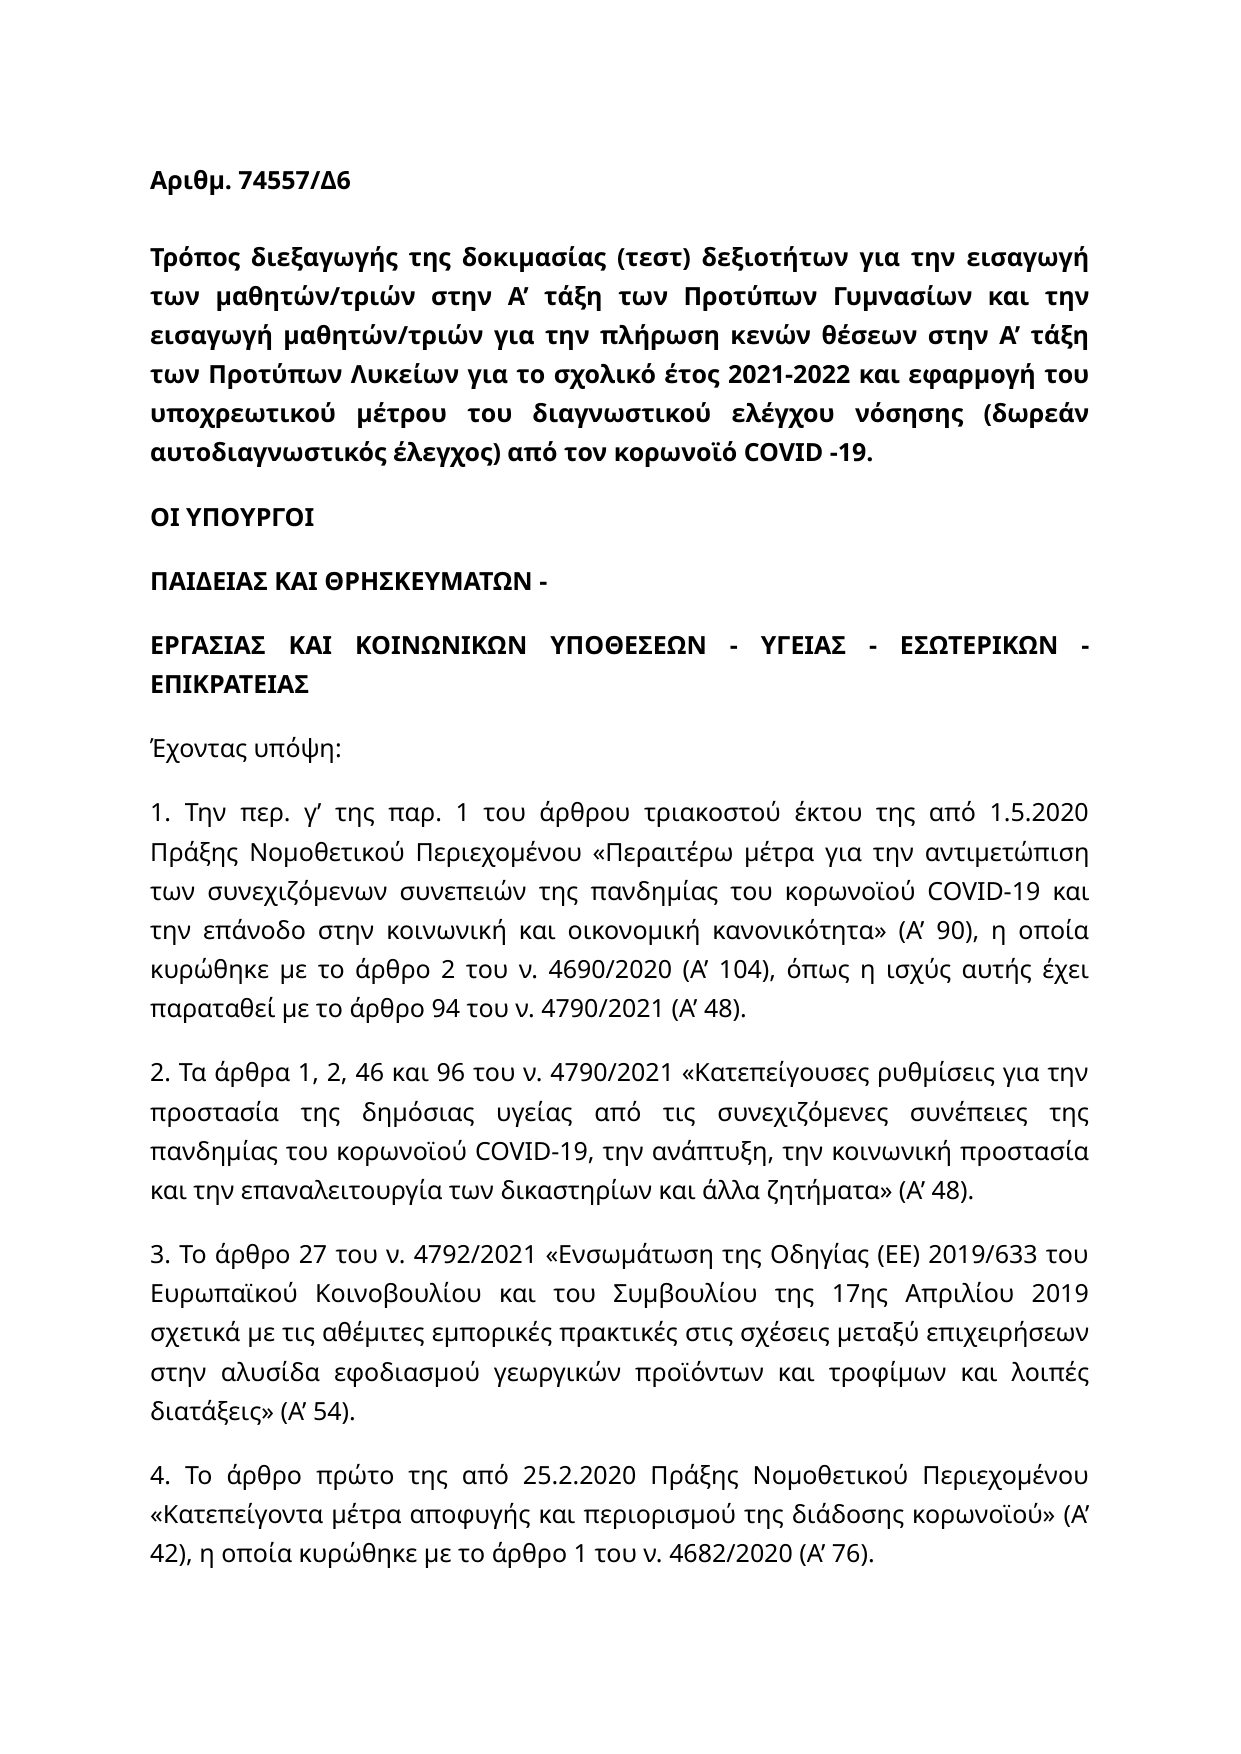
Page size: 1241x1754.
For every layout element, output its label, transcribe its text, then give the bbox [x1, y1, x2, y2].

title Αριθμ. 74557/Δ6 [150, 162, 1090, 197]
text 3. Το άρθρο 27 του ν. 4792/2021 «Ενσωμάτωση της Οδηγίας (ΕΕ) 2019/633 του Ευρωπαϊκού Κοινοβουλίου και του Συμβουλίου της 17ης Απριλίου 2019 σχετικά με τις αθέμιτες εμπορικές πρακτικές στις σχέσεις μεταξύ επιχειρήσεων στην αλυσίδα εφοδιασμού γεωργικών προϊόντων και τροφίμων και λοιπές διατάξεις» (Α’ 54). [150, 1237, 1090, 1427]
text Τρόπος διεξαγωγής της δοκιμασίας (τεστ) δεξιοτήτων για την εισαγωγή των μαθητών/τριών στην Α’ τάξη των Προτύπων Γυμνασίων και την εισαγωγή μαθητών/τριών για την πλήρωση κενών θέσεων στην Α’ τάξη των Προτύπων Λυκείων για το σχολικό έτος 2021-2022 και εφαρμογή του υποχρεωτικού μέτρου του διαγνωστικού ελέγχου νόσησης (δωρεάν αυτοδιαγνωστικός έλεγχος) από τον κορωνοϊό COVID -19. [150, 239, 1090, 469]
text 1. Την περ. γ’ της παρ. 1 του άρθρου τριακοστού έκτου της από 1.5.2020 Πράξης Νομοθετικού Περιεχομένου «Περαιτέρω μέτρα για την αντιμετώπιση των συνεχιζόμενων συνεπειών της πανδημίας του κορωνοϊού COVID-19 και την επάνοδο στην κοινωνική και οικονομική κανονικότητα» (Α’ 90), η οποία κυρώθηκε με το άρθρο 2 του ν. 4690/2020 (Α’ 104), όπως η ισχύς αυτής έχει παραταθεί με το άρθρο 94 του ν. 4790/2021 (Α’ 48). [150, 795, 1090, 1025]
text ΟΙ ΥΠΟΥΡΓΟΙ [150, 499, 1090, 533]
text ΠΑΙΔΕΙΑΣ ΚΑΙ ΘΡΗΣΚΕΥΜΑΤΩΝ - [150, 563, 1090, 597]
text 4. Το άρθρο πρώτο της από 25.2.2020 Πράξης Νομοθετικού Περιεχομένου «Κατεπείγοντα μέτρα αποφυγής και περιορισμού της διάδοσης κορωνοϊού» (Α’ 42), η οποία κυρώθηκε με το άρθρο 1 του ν. 4682/2020 (Α’ 76). [150, 1457, 1090, 1570]
text Έχοντας υπόψη: [150, 731, 1090, 765]
text ΕΡΓΑΣΙΑΣ ΚΑΙ ΚΟΙΝΩΝΙΚΩΝ ΥΠΟΘΕΣΕΩΝ - ΥΓΕΙΑΣ - ΕΣΩΤΕΡΙΚΩΝ - ΕΠΙΚΡΑΤΕΙΑΣ [150, 627, 1090, 701]
text 2. Τα άρθρα 1, 2, 46 και 96 του ν. 4790/2021 «Κατεπείγουσες ρυθμίσεις για την προστασία της δημόσιας υγείας από τις συνεχιζόμενες συνέπειες της πανδημίας του κορωνοϊού COVID-19, την ανάπτυξη, την κοινωνική προστασία και την επαναλειτουργία των δικαστηρίων και άλλα ζητήματα» (Α’ 48). [150, 1055, 1090, 1207]
